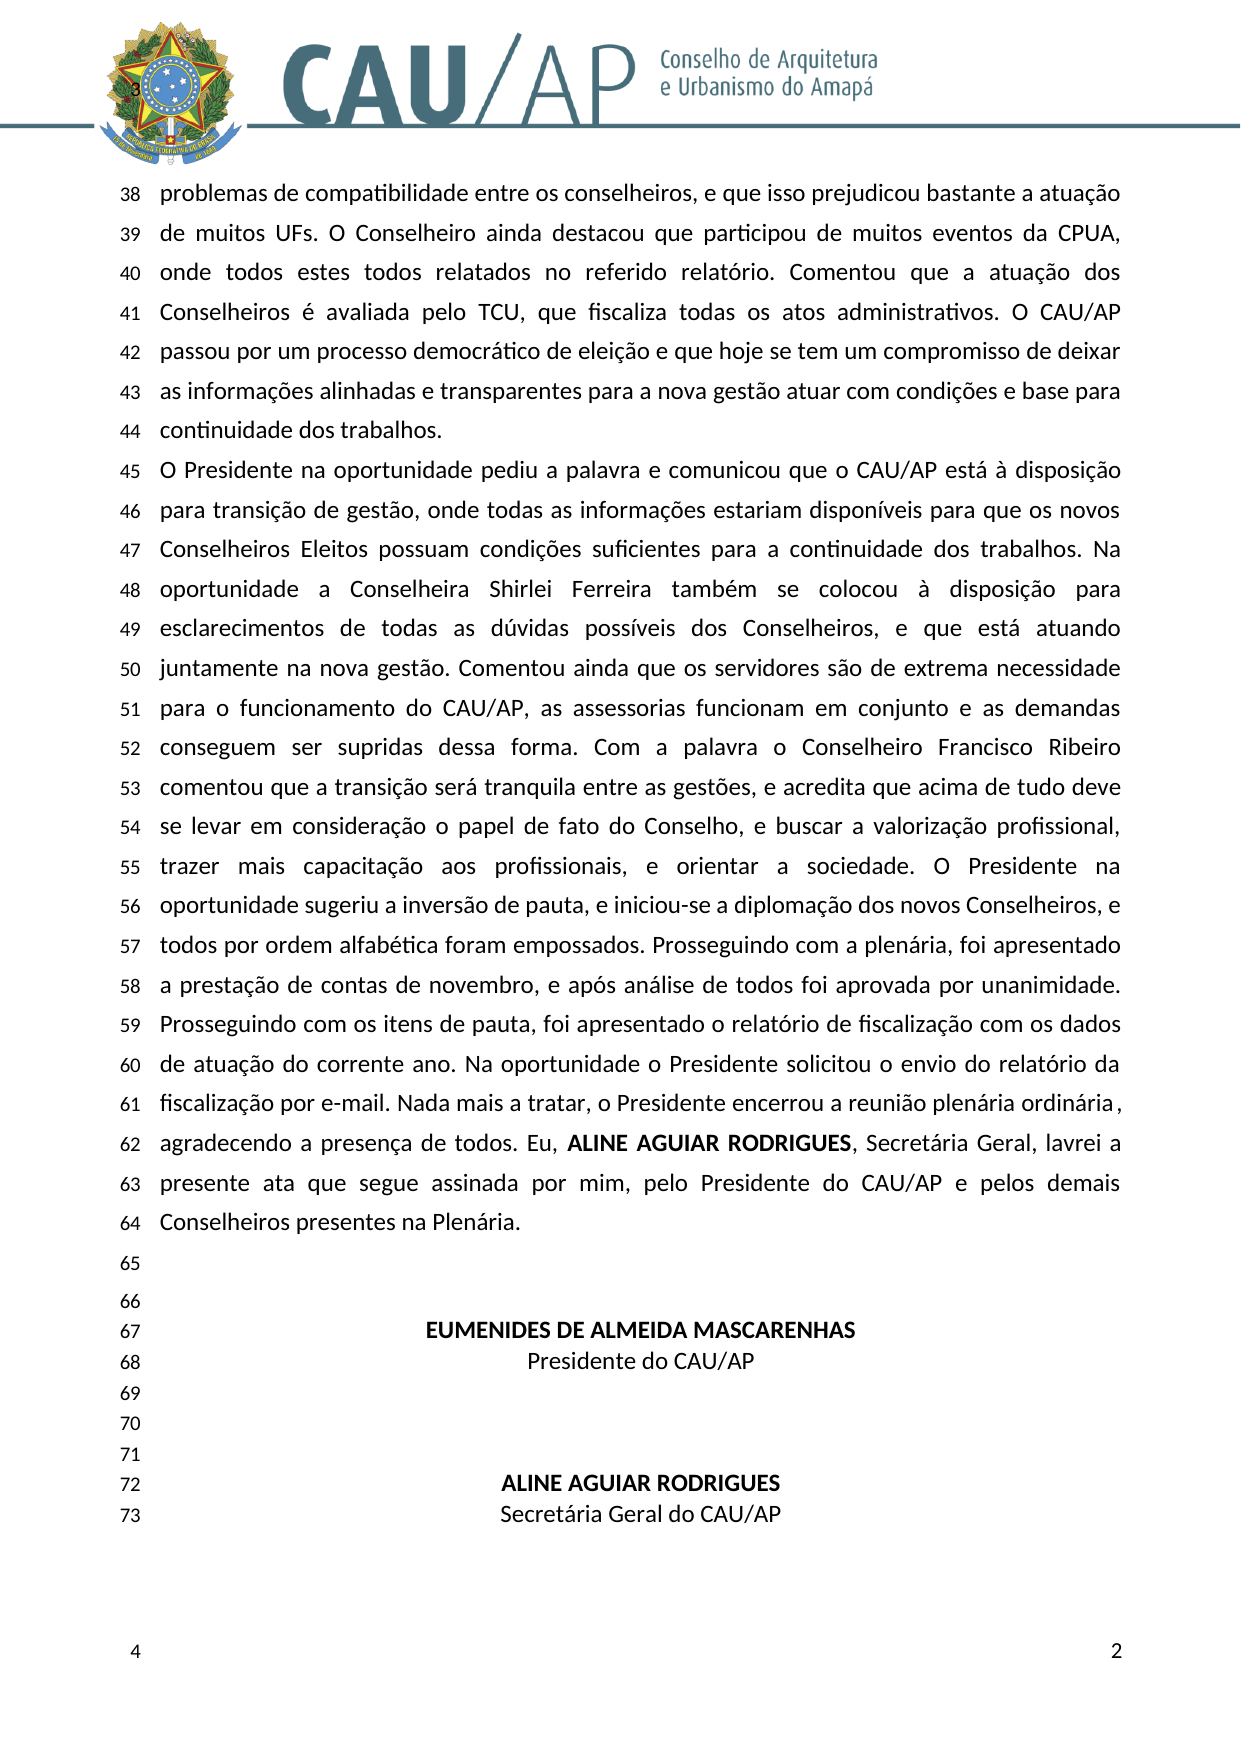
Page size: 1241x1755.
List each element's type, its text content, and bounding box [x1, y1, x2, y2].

text EUMENIDES DE ALMEIDA MASCARENHAS [159, 1314, 1122, 1345]
list problemas de compatibilidade entre os conselheiros, e que isso prejudicou bastante a atuação de muitos UFs. O Conselheiro ainda destacou que participou de muitos eventos da CPUA, onde todos estes todos relatados no referido relatório. Comentou que a atuação dos Conselheiros é avaliada pelo TCU, que fiscaliza todas os atos administrativos. O CAU/AP passou por um processo democrático de eleição e que hoje se tem um compromisso de deixar as informações alinhadas e transparentes para a nova gestão atuar com condições e base para continuidade dos trabalhos. [159, 185, 1122, 445]
text ALINE AGUIAR RODRIGUES [159, 1467, 1122, 1498]
text Presidente do CAU/AP [159, 1345, 1122, 1376]
list O Presidente na oportunidade pediu a palavra e comunicou que o CAU/AP está à disposição para transição de gestão, onde todas as informações estariam disponíveis para que os novos Conselheiros Eleitos possuam condições suficientes para a continuidade dos trabalhos. Na oportunidade a Conselheira Shirlei Ferreira também se colocou à disposição para esclarecimentos de todas as dúvidas possíveis dos Conselheiros, e que está atuando juntamente na nova gestão. Comentou ainda que os servidores são de extrema necessidade para o funcionamento do CAU/AP, as assessorias funcionam em conjunto e as demandas conseguem ser supridas dessa forma. Com a palavra o Conselheiro Francisco Ribeiro comentou que a transição será tranquila entre as gestões, e acredita que acima de tudo deve se levar em consideração o papel de fato do Conselho, e buscar a valorização profissional, trazer mais capacitação aos profissionais, e orientar a sociedade. O Presidente na oportunidade sugeriu a inversão de pauta, e iniciou-se a diplomação dos novos Conselheiros, e todos por ordem alfabética foram empossados. Prosseguindo com a plenária, foi apresentado a prestação de contas de novembro, e após análise de todos foi aprovada por unanimidade. Prosseguindo com os itens de pauta, foi apresentado o relatório de fiscalização com os dados de atuação do corrente ano. Na oportunidade o Presidente solicitou o envio do relatório da fiscalização por e-mail. Nada mais a tratar, o Presidente encerrou a reunião plenária ordinária, agradecendo a presença de todos. Eu, ALINE AGUIAR RODRIGUES, Secretária Geral, lavrei a presente ata que segue assinada por mim, pelo Presidente do CAU/AP e pelos demais Conselheiros presentes na Plenária. [159, 454, 1122, 1237]
text Secretária Geral do CAU/AP [159, 1498, 1122, 1528]
